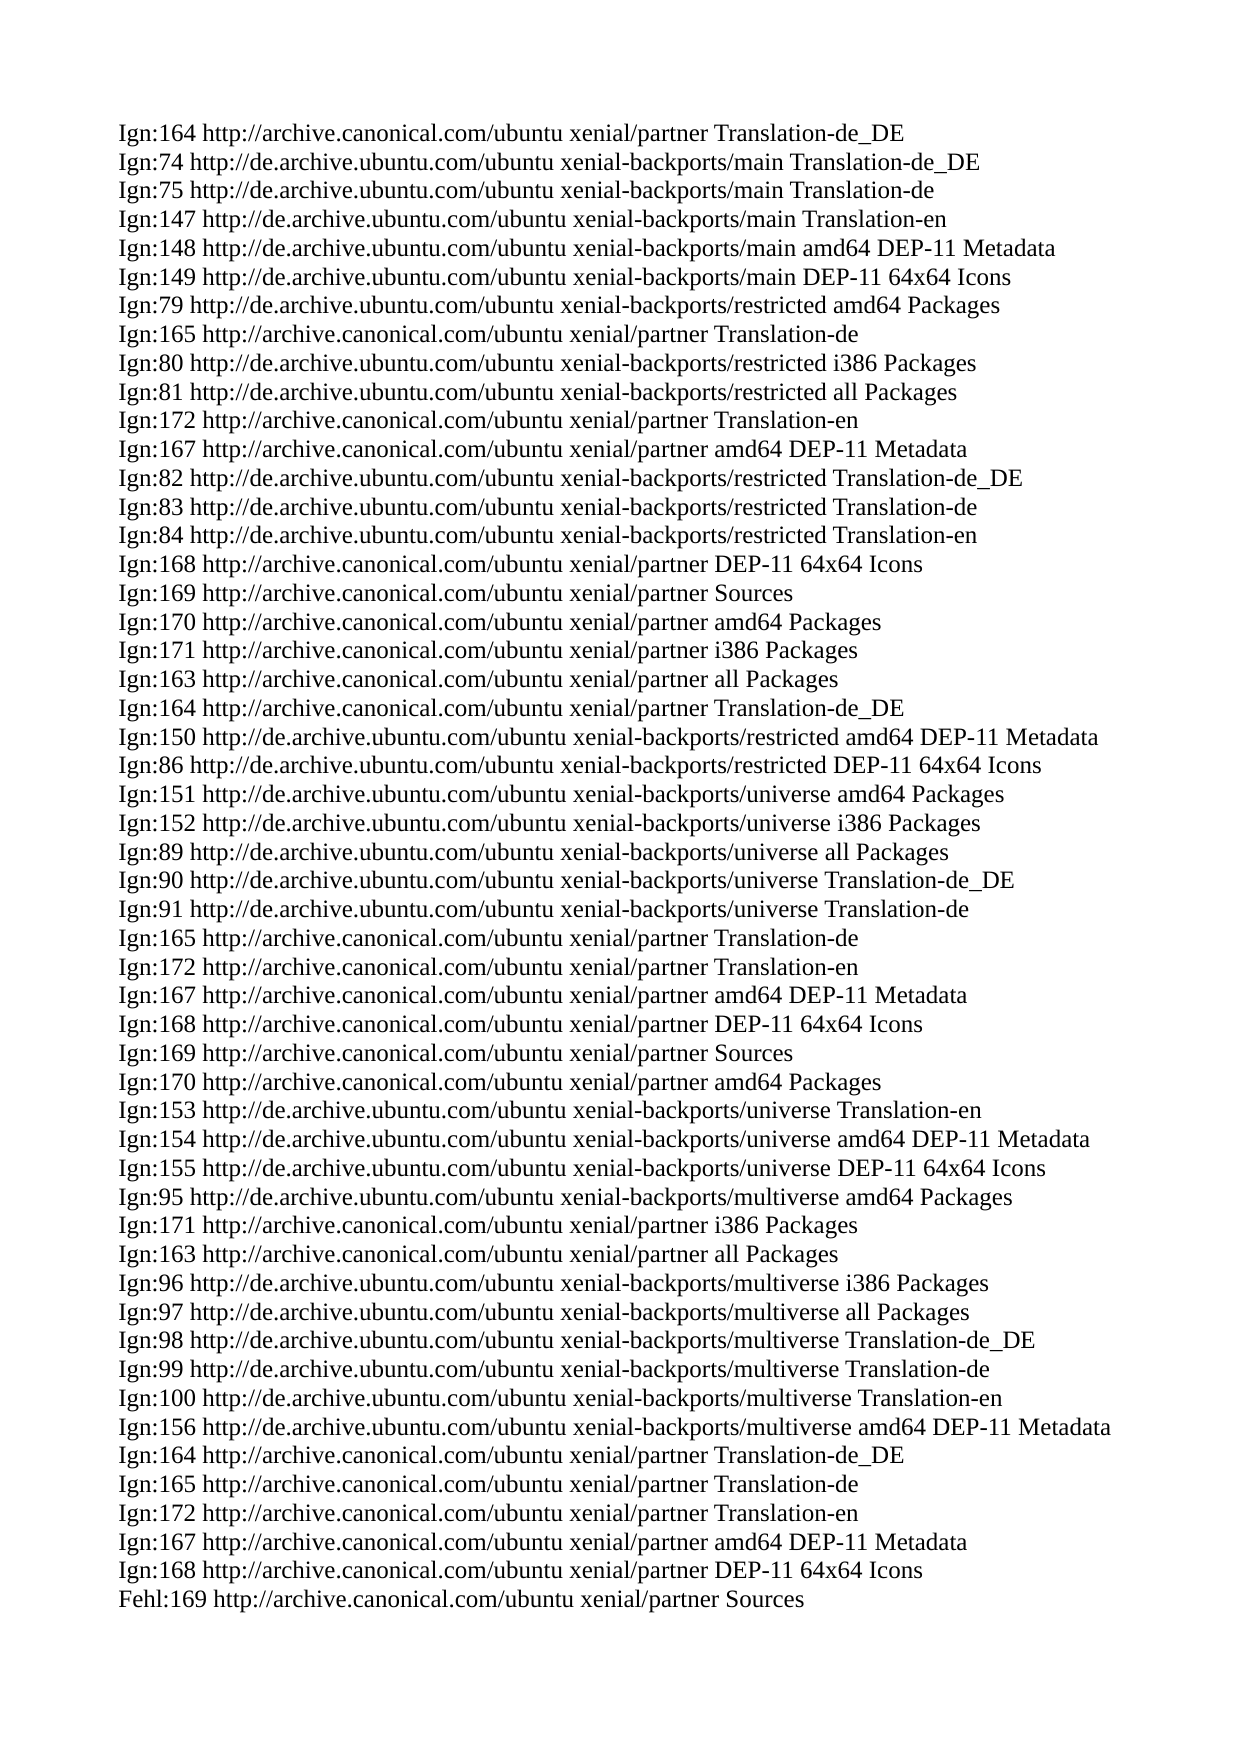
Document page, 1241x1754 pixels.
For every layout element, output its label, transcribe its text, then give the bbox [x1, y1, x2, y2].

text Ign:81 http://de.archive.ubuntu.com/ubuntu xenial-backports/restricted all Packages [118, 377, 1122, 406]
text Ign:172 http://archive.canonical.com/ubuntu xenial/partner Translation-en [118, 406, 1122, 434]
text Ign:163 http://archive.canonical.com/ubuntu xenial/partner all Packages [118, 664, 1122, 693]
text Ign:151 http://de.archive.ubuntu.com/ubuntu xenial-backports/universe amd64 Packages [118, 779, 1122, 808]
text Ign:172 http://archive.canonical.com/ubuntu xenial/partner Translation-en [118, 952, 1122, 981]
text Ign:96 http://de.archive.ubuntu.com/ubuntu xenial-backports/multiverse i386 Packages [118, 1268, 1122, 1297]
text Ign:74 http://de.archive.ubuntu.com/ubuntu xenial-backports/main Translation-de_DE [118, 147, 1122, 176]
text Ign:165 http://archive.canonical.com/ubuntu xenial/partner Translation-de [118, 319, 1122, 348]
text Ign:97 http://de.archive.ubuntu.com/ubuntu xenial-backports/multiverse all Packages [118, 1297, 1122, 1326]
text Ign:100 http://de.archive.ubuntu.com/ubuntu xenial-backports/multiverse Translation-en [118, 1383, 1122, 1412]
text Ign:147 http://de.archive.ubuntu.com/ubuntu xenial-backports/main Translation-en [118, 204, 1122, 233]
text Fehl:169 http://archive.canonical.com/ubuntu xenial/partner Sources [118, 1584, 1122, 1613]
text Ign:164 http://archive.canonical.com/ubuntu xenial/partner Translation-de_DE [118, 118, 1122, 147]
text Ign:95 http://de.archive.ubuntu.com/ubuntu xenial-backports/multiverse amd64 Packages [118, 1182, 1122, 1211]
text Ign:169 http://archive.canonical.com/ubuntu xenial/partner Sources [118, 578, 1122, 607]
text Ign:163 http://archive.canonical.com/ubuntu xenial/partner all Packages [118, 1239, 1122, 1268]
text Ign:165 http://archive.canonical.com/ubuntu xenial/partner Translation-de [118, 923, 1122, 952]
text Ign:91 http://de.archive.ubuntu.com/ubuntu xenial-backports/universe Translation-de [118, 894, 1122, 923]
text Ign:164 http://archive.canonical.com/ubuntu xenial/partner Translation-de_DE [118, 693, 1122, 722]
text Ign:172 http://archive.canonical.com/ubuntu xenial/partner Translation-en [118, 1498, 1122, 1527]
text Ign:89 http://de.archive.ubuntu.com/ubuntu xenial-backports/universe all Packages [118, 837, 1122, 866]
text Ign:149 http://de.archive.ubuntu.com/ubuntu xenial-backports/main DEP-11 64x64 Icons [118, 262, 1122, 291]
text Ign:169 http://archive.canonical.com/ubuntu xenial/partner Sources [118, 1038, 1122, 1067]
text Ign:84 http://de.archive.ubuntu.com/ubuntu xenial-backports/restricted Translation-en [118, 521, 1122, 549]
text Ign:80 http://de.archive.ubuntu.com/ubuntu xenial-backports/restricted i386 Packages [118, 348, 1122, 377]
text Ign:155 http://de.archive.ubuntu.com/ubuntu xenial-backports/universe DEP-11 64x64 Icons [118, 1153, 1122, 1182]
text Ign:171 http://archive.canonical.com/ubuntu xenial/partner i386 Packages [118, 1211, 1122, 1239]
text Ign:167 http://archive.canonical.com/ubuntu xenial/partner amd64 DEP-11 Metadata [118, 434, 1122, 463]
text Ign:79 http://de.archive.ubuntu.com/ubuntu xenial-backports/restricted amd64 Packages [118, 291, 1122, 319]
text Ign:156 http://de.archive.ubuntu.com/ubuntu xenial-backports/multiverse amd64 DEP-11 Metadata [118, 1412, 1122, 1441]
text Ign:170 http://archive.canonical.com/ubuntu xenial/partner amd64 Packages [118, 1067, 1122, 1096]
text Ign:170 http://archive.canonical.com/ubuntu xenial/partner amd64 Packages [118, 607, 1122, 636]
text Ign:86 http://de.archive.ubuntu.com/ubuntu xenial-backports/restricted DEP-11 64x64 Icons [118, 751, 1122, 779]
text Ign:167 http://archive.canonical.com/ubuntu xenial/partner amd64 DEP-11 Metadata [118, 981, 1122, 1009]
text Ign:98 http://de.archive.ubuntu.com/ubuntu xenial-backports/multiverse Translation-de_DE [118, 1326, 1122, 1354]
text Ign:168 http://archive.canonical.com/ubuntu xenial/partner DEP-11 64x64 Icons [118, 1009, 1122, 1038]
text Ign:154 http://de.archive.ubuntu.com/ubuntu xenial-backports/universe amd64 DEP-11 Metadata [118, 1124, 1122, 1153]
text Ign:75 http://de.archive.ubuntu.com/ubuntu xenial-backports/main Translation-de [118, 176, 1122, 204]
text Ign:148 http://de.archive.ubuntu.com/ubuntu xenial-backports/main amd64 DEP-11 Metadata [118, 233, 1122, 262]
text Ign:164 http://archive.canonical.com/ubuntu xenial/partner Translation-de_DE [118, 1441, 1122, 1469]
text Ign:168 http://archive.canonical.com/ubuntu xenial/partner DEP-11 64x64 Icons [118, 1556, 1122, 1584]
text Ign:83 http://de.archive.ubuntu.com/ubuntu xenial-backports/restricted Translation-de [118, 492, 1122, 521]
text Ign:90 http://de.archive.ubuntu.com/ubuntu xenial-backports/universe Translation-de_DE [118, 866, 1122, 894]
text Ign:165 http://archive.canonical.com/ubuntu xenial/partner Translation-de [118, 1469, 1122, 1498]
text Ign:82 http://de.archive.ubuntu.com/ubuntu xenial-backports/restricted Translation-de_DE [118, 463, 1122, 492]
text Ign:150 http://de.archive.ubuntu.com/ubuntu xenial-backports/restricted amd64 DEP-11 Metadata [118, 722, 1122, 751]
text Ign:153 http://de.archive.ubuntu.com/ubuntu xenial-backports/universe Translation-en [118, 1096, 1122, 1124]
text Ign:99 http://de.archive.ubuntu.com/ubuntu xenial-backports/multiverse Translation-de [118, 1354, 1122, 1383]
text Ign:168 http://archive.canonical.com/ubuntu xenial/partner DEP-11 64x64 Icons [118, 549, 1122, 578]
text Ign:152 http://de.archive.ubuntu.com/ubuntu xenial-backports/universe i386 Packages [118, 808, 1122, 837]
text Ign:171 http://archive.canonical.com/ubuntu xenial/partner i386 Packages [118, 636, 1122, 664]
text Ign:167 http://archive.canonical.com/ubuntu xenial/partner amd64 DEP-11 Metadata [118, 1527, 1122, 1556]
